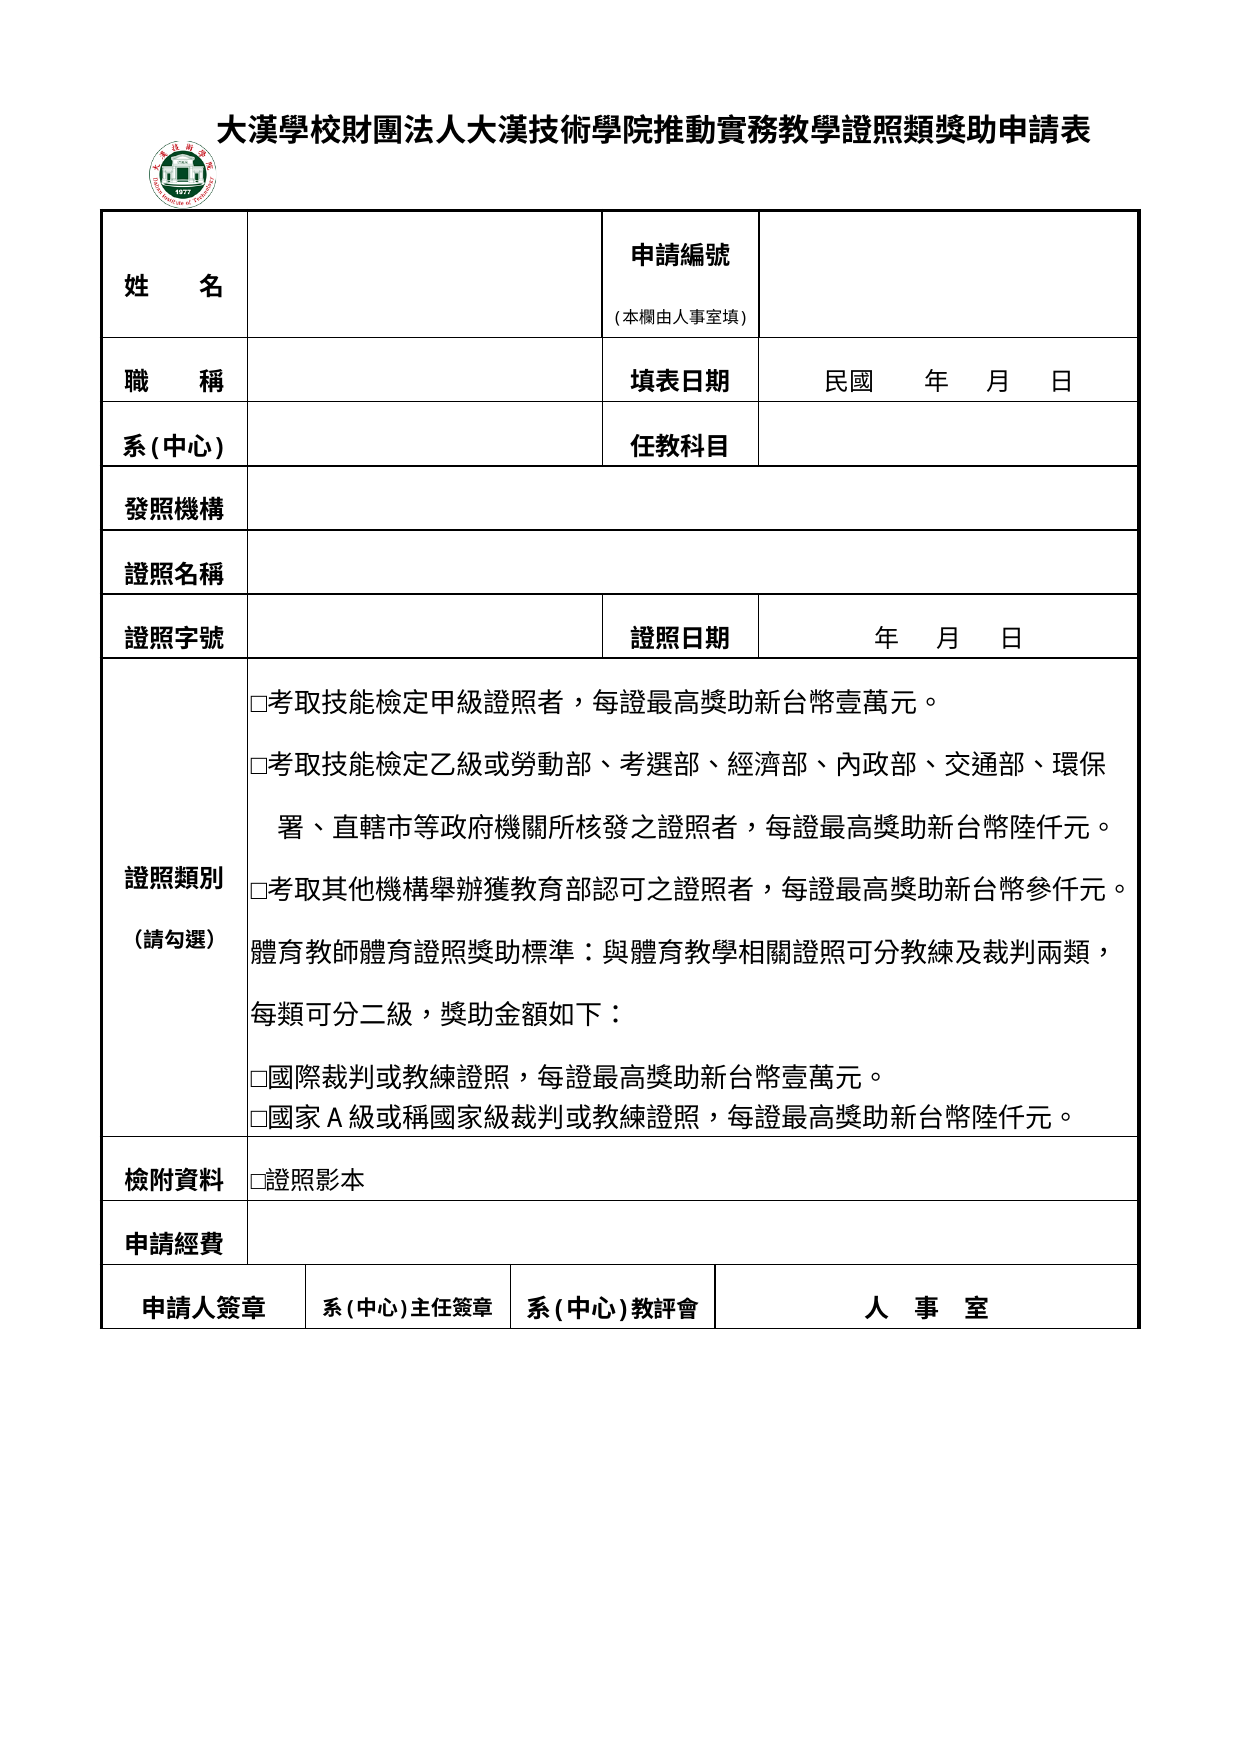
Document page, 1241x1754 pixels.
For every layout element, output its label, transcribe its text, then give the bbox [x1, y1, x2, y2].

table_cell [248, 467, 1137, 529]
table_cell 檢附資料 [103, 1137, 247, 1199]
table_cell 系(中心) [103, 402, 247, 465]
table_cell 人 事 室 [716, 1265, 1137, 1328]
table_cell 填表日期 [603, 338, 758, 401]
table_cell 申請經費 [103, 1201, 247, 1264]
table_header 姓 名 [103, 212, 247, 337]
table_cell [248, 531, 1137, 593]
table_cell 證照類別 （請勾選） [103, 659, 247, 1136]
text 大漢學校財團法人大漢技術學院推動實務教學證照類獎助申請表 [118, 84, 1122, 209]
table_cell 任教科目 [603, 402, 758, 465]
table_cell [248, 338, 602, 401]
table_header [760, 212, 1137, 337]
table_cell 證照字號 [103, 595, 247, 657]
table_cell [248, 402, 602, 465]
table_header [248, 212, 601, 337]
table_cell □證照影本 [248, 1137, 1137, 1199]
table_cell 年 月 日 [759, 595, 1137, 657]
table_cell □考取技能檢定甲級證照者，每證最高獎助新台幣壹萬元。 □考取技能檢定乙級或勞動部、考選部、經濟部、內政部、交通部、環保署、直轄市等政府機關所核發之證照者，每證最高獎助新台幣陸仟元。 □考取其他機構舉辦獲教育部認可之證照者，每證最高獎助新台幣參仟元。 體育教師體育證照獎助標準：與體育教學相關證照可分教練及裁判兩類，每類可分二級，獎助金額如下： □國際裁判或教練證照，每證最高獎助新台幣壹萬元。 □國家A級或稱國家級裁判或教練證照，每證最高獎助新台幣陸仟元。 [248, 659, 1137, 1136]
table_cell 系(中心)教評會 [511, 1265, 714, 1328]
table_cell 證照名稱 [103, 531, 247, 593]
table_cell 民國 年 月 日 [759, 338, 1137, 401]
table_cell 職 稱 [103, 338, 247, 401]
table_cell [248, 1201, 1137, 1264]
table_cell [248, 595, 602, 657]
table_cell 證照日期 [603, 595, 758, 657]
table_cell [759, 402, 1137, 465]
table_cell 系(中心)主任簽章 [306, 1265, 510, 1328]
table_header 申請編號 (本欄由人事室填) [603, 212, 758, 337]
table_cell 申請人簽章 [103, 1265, 305, 1328]
table_cell 發照機構 [103, 467, 247, 529]
